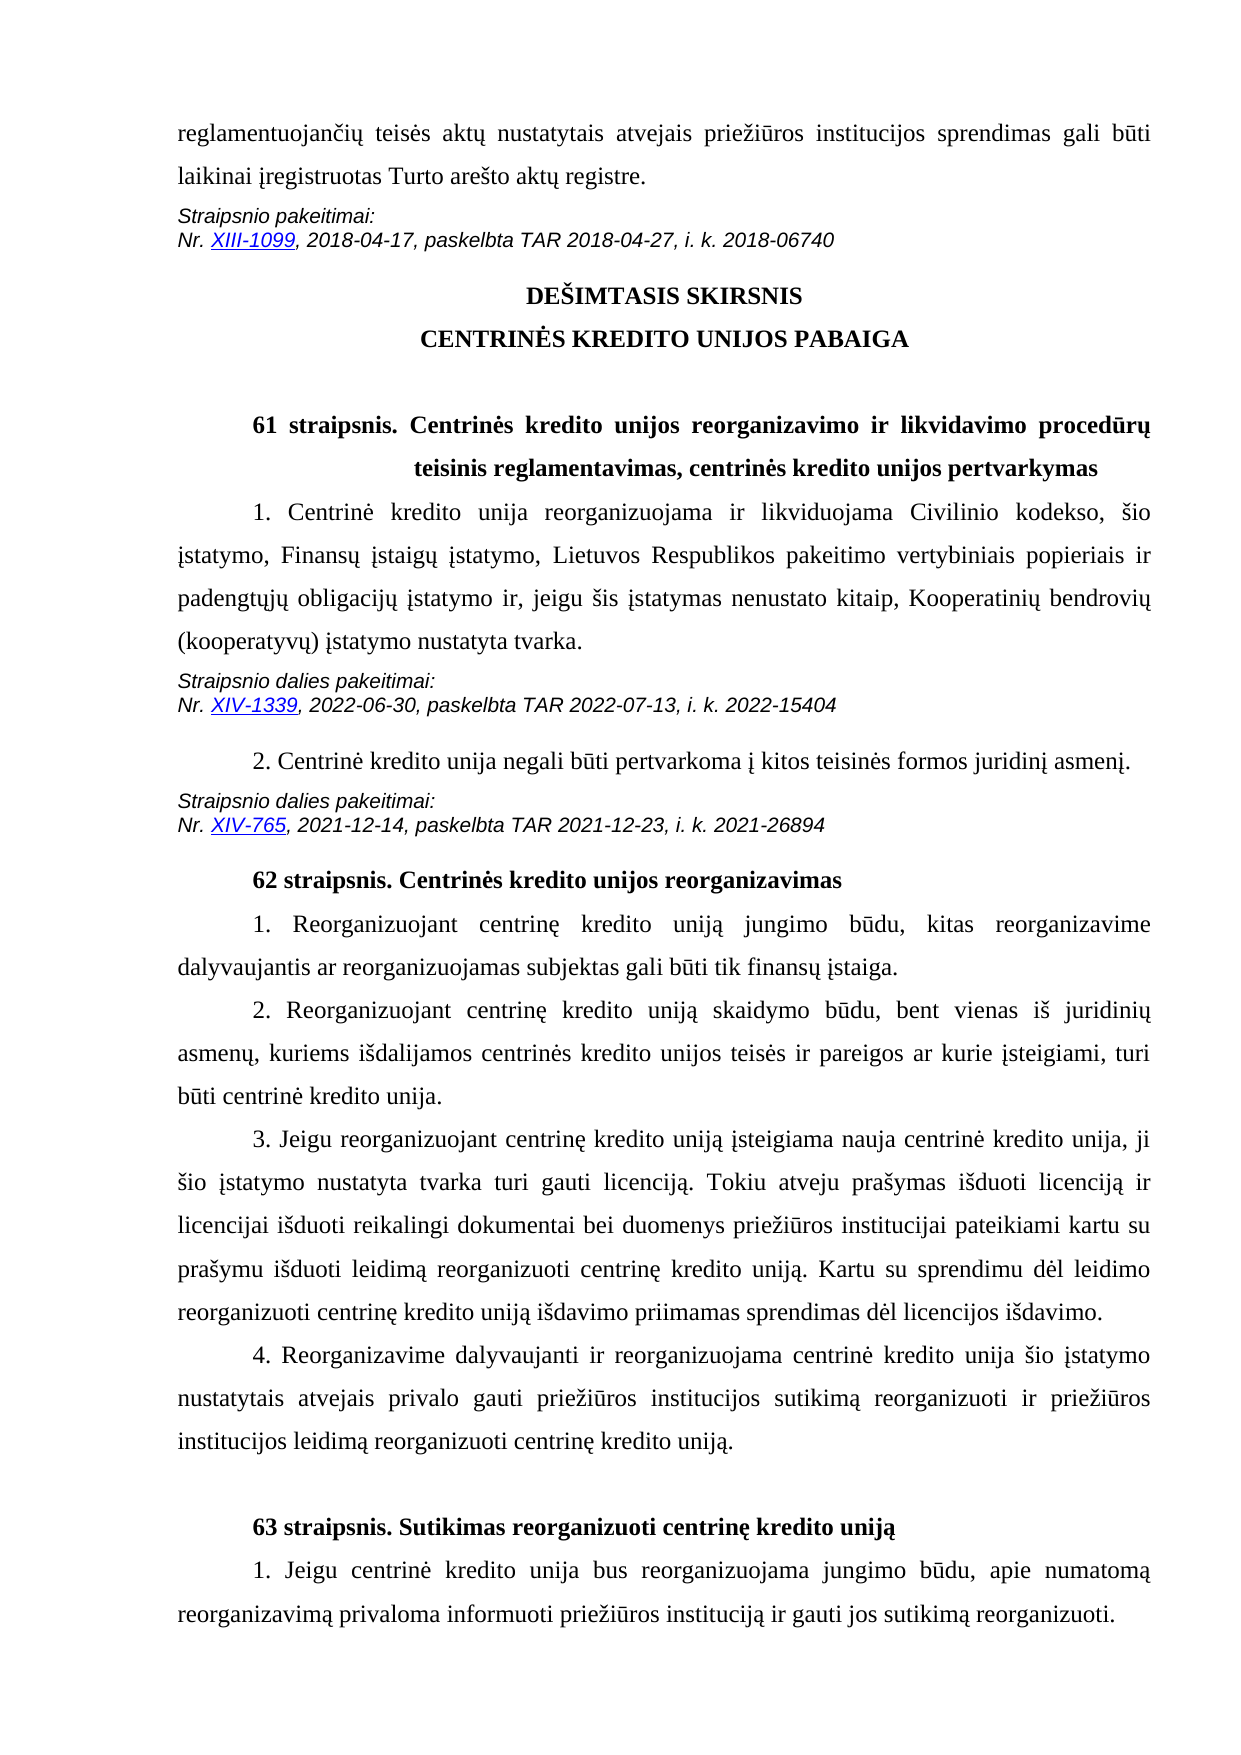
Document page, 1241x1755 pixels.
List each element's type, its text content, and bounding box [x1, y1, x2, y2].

text Nr. XIV-1339, 2022-06-30, paskelbta TAR 2022-07-13, i. k. 2022-15404 [177, 693, 1152, 717]
text 2. Centrinė kredito unija negali būti pertvarkoma į kitos teisinės formos juridinį asmenį. [177, 746, 1152, 774]
text Nr. XIII-1099, 2018-04-17, paskelbta TAR 2018-04-27, i. k. 2018-06740 [177, 228, 1152, 252]
text CENTRINĖS KREDITO UNIJOS PABAIGA [177, 324, 1152, 353]
text Straipsnio pakeitimai: [177, 204, 1152, 228]
text 62 straipsnis. Centrinės kredito unijos reorganizavimas [177, 866, 1152, 894]
text 61 straipsnis. Centrinės kredito unijos reorganizavimo ir likvidavimo procedūrų teisinis reglamentavimas, centrinės kredito unijos pertvarkymas [252, 410, 1152, 482]
text 1. Reorganizuojant centrinę kredito uniją jungimo būdu, kitas reorganizavime dalyvaujantis ar reorganizuojamas subjektas gali būti tik finansų įstaiga. [177, 909, 1152, 981]
text Straipsnio dalies pakeitimai: [177, 669, 1152, 693]
text 2. Reorganizuojant centrinę kredito uniją skaidymo būdu, bent vienas iš juridinių asmenų, kuriems išdalijamos centrinės kredito unijos teisės ir pareigos ar kurie įsteigiami, turi būti centrinė kredito unija. [177, 995, 1152, 1110]
text 3. Jeigu reorganizuojant centrinę kredito uniją įsteigiama nauja centrinė kredito unija, ji šio įstatymo nustatyta tvarka turi gauti licenciją. Tokiu atveju prašymas išduoti licenciją ir licencijai išduoti reikalingi dokumentai bei duomenys priežiūros institucijai pateikiami kartu su prašymu išduoti leidimą reorganizuoti centrinę kredito uniją. Kartu su sprendimu dėl leidimo reorganizuoti centrinę kredito uniją išdavimo priimamas sprendimas dėl licencijos išdavimo. [177, 1124, 1152, 1326]
text DEŠIMTASIS SKIRSNIS [177, 281, 1152, 310]
text 1. Centrinė kredito unija reorganizuojama ir likviduojama Civilinio kodekso, šio įstatymo, Finansų įstaigų įstatymo, Lietuvos Respublikos pakeitimo vertybiniais popieriais ir padengtųjų obligacijų įstatymo ir, jeigu šis įstatymas nenustato kitaip, Kooperatinių bendrovių (kooperatyvų) įstatymo nustatyta tvarka. [177, 497, 1152, 655]
text 1. Jeigu centrinė kredito unija bus reorganizuojama jungimo būdu, apie numatomą reorganizavimą privaloma informuoti priežiūros instituciją ir gauti jos sutikimą reorganizuoti. [177, 1556, 1152, 1627]
text 63 straipsnis. Sutikimas reorganizuoti centrinę kredito uniją [177, 1512, 1152, 1541]
text Nr. XIV-765, 2021-12-14, paskelbta TAR 2021-12-23, i. k. 2021-26894 [177, 813, 1152, 837]
text Straipsnio dalies pakeitimai: [177, 789, 1152, 813]
text 4. Reorganizavime dalyvaujanti ir reorganizuojama centrinė kredito unija šio įstatymo nustatytais atvejais privalo gauti priežiūros institucijos sutikimą reorganizuoti ir priežiūros institucijos leidimą reorganizuoti centrinę kredito uniją. [177, 1340, 1152, 1455]
text reglamentuojančių teisės aktų nustatytais atvejais priežiūros institucijos sprendimas gali būti laikinai įregistruotas Turto arešto aktų registre. [177, 118, 1152, 190]
